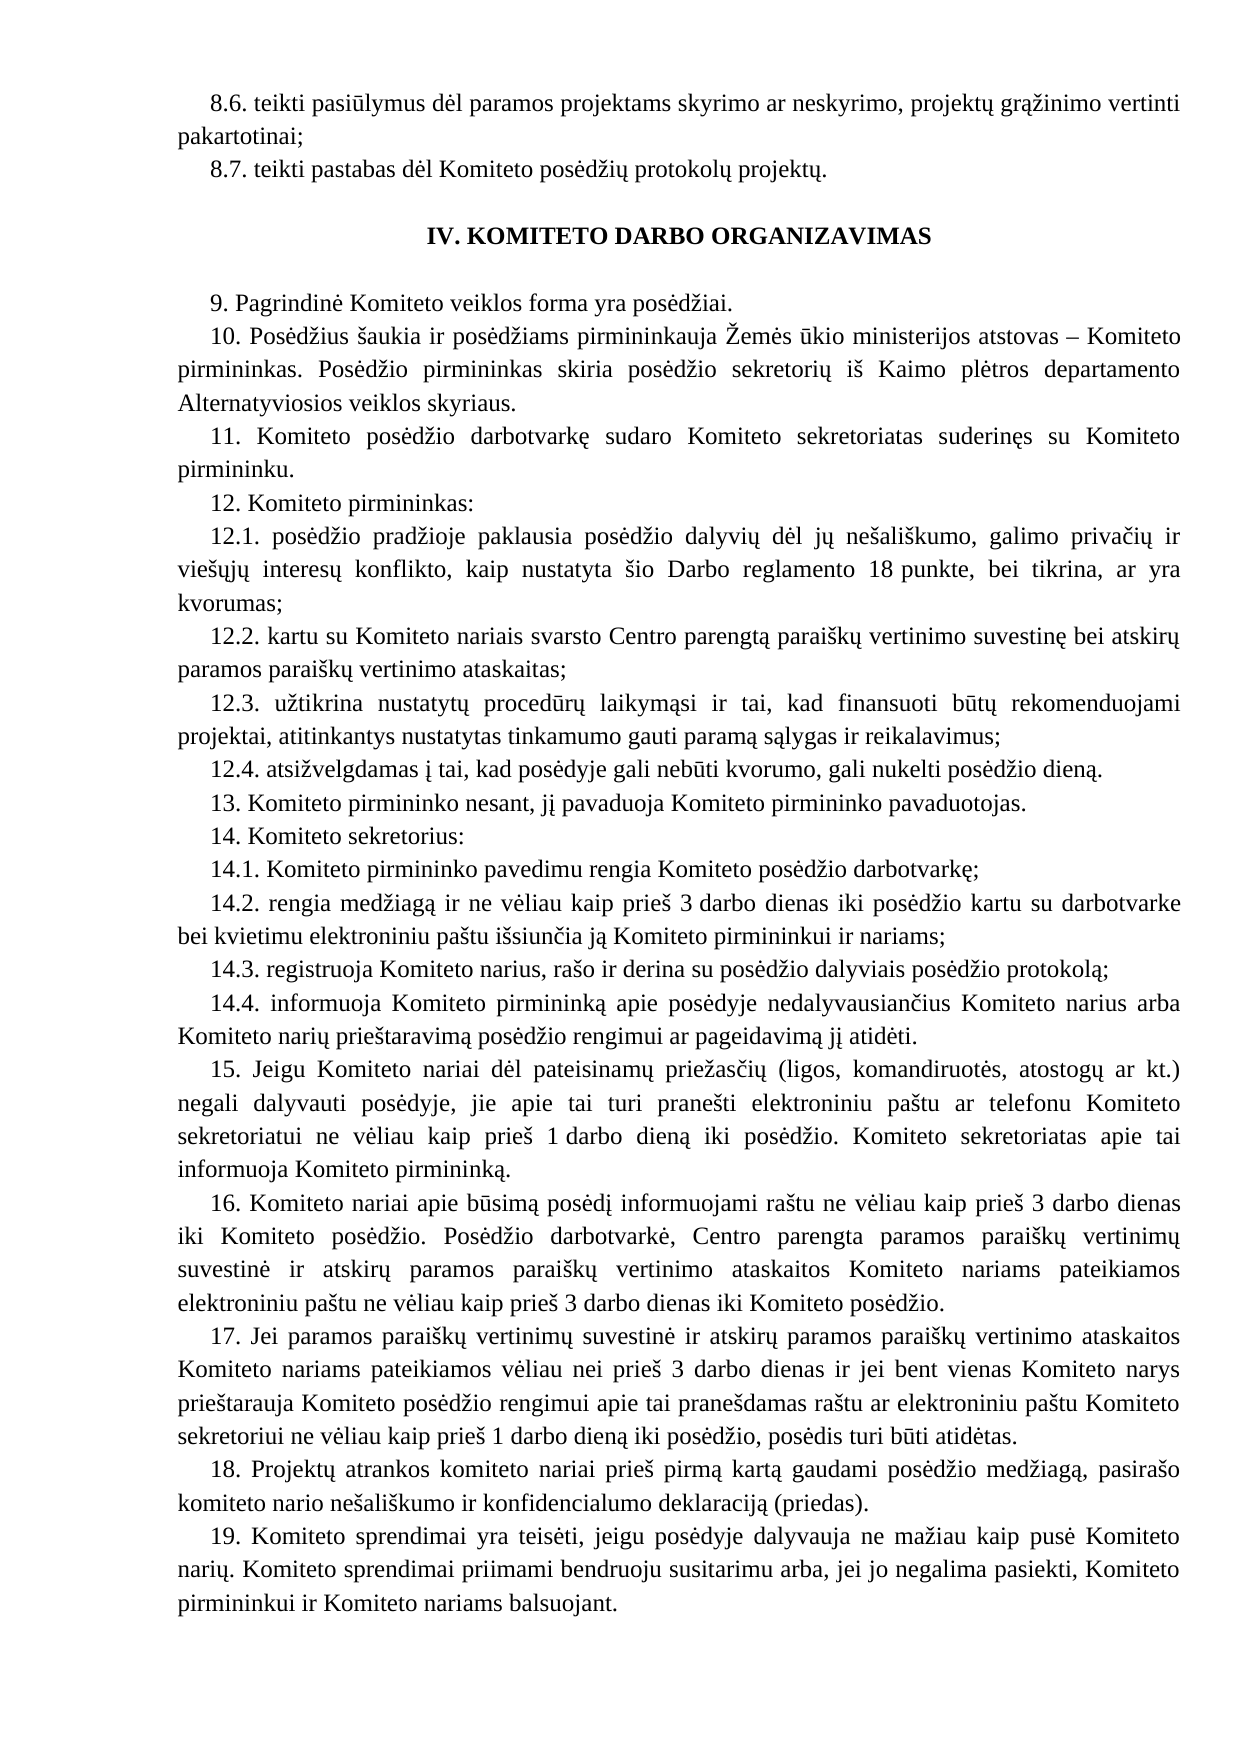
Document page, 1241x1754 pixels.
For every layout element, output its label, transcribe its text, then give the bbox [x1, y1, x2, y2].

text 12.3. užtikrina nustatytų procedūrų laikymąsi ir tai, kad finansuoti būtų rekomenduojami projektai, atitinkantys nustatytas tinkamumo gauti paramą sąlygas ir reikalavimus; [177, 688, 1181, 750]
text 9. Pagrindinė Komiteto veiklos forma yra posėdžiai. [177, 288, 1181, 317]
text 8.7. teikti pastabas dėl Komiteto posėdžių protokolų projektų. [177, 154, 1181, 183]
text 12.2. kartu su Komiteto nariais svarsto Centro parengtą paraiškų vertinimo suvestinę bei atskirų paramos paraiškų vertinimo ataskaitas; [177, 621, 1181, 683]
text 12. Komiteto pirmininkas: [177, 488, 1181, 517]
text 14.2. rengia medžiagą ir ne vėliau kaip prieš 3 darbo dienas iki posėdžio kartu su darbotvarke bei kvietimu elektroniniu paštu išsiunčia ją Komiteto pirmininkui ir nariams; [177, 888, 1181, 950]
text 14. Komiteto sekretorius: [177, 821, 1181, 850]
text 16. Komiteto nariai apie būsimą posėdį informuojami raštu ne vėliau kaip prieš 3 darbo dienas iki Komiteto posėdžio. Posėdžio darbotvarkė, Centro parengta paramos paraiškų vertinimų suvestinė ir atskirų paramos paraiškų vertinimo ataskaitos Komiteto nariams pateikiamos elektroniniu paštu ne vėliau kaip prieš 3 darbo dienas iki Komiteto posėdžio. [177, 1188, 1181, 1317]
text 17. Jei paramos paraiškų vertinimų suvestinė ir atskirų paramos paraiškų vertinimo ataskaitos Komiteto nariams pateikiamos vėliau nei prieš 3 darbo dienas ir jei bent vienas Komiteto narys prieštarauja Komiteto posėdžio rengimui apie tai pranešdamas raštu ar elektroniniu paštu Komiteto sekretoriui ne vėliau kaip prieš 1 darbo dieną iki posėdžio, posėdis turi būti atidėtas. [177, 1321, 1181, 1450]
text 12.1. posėdžio pradžioje paklausia posėdžio dalyvių dėl jų nešališkumo, galimo privačių ir viešųjų interesų konflikto, kaip nustatyta šio Darbo reglamento 18 punkte, bei tikrina, ar yra kvorumas; [177, 521, 1181, 617]
text IV. KOMITETO DARBO ORGANIZAVIMAS [177, 221, 1181, 250]
text 10. Posėdžius šaukia ir posėdžiams pirmininkauja Žemės ūkio ministerijos atstovas – Komiteto pirmininkas. Posėdžio pirmininkas skiria posėdžio sekretorių iš Kaimo plėtros departamento Alternatyviosios veiklos skyriaus. [177, 321, 1181, 417]
text 14.3. registruoja Komiteto narius, rašo ir derina su posėdžio dalyviais posėdžio protokolą; [177, 954, 1181, 983]
text 14.1. Komiteto pirmininko pavedimu rengia Komiteto posėdžio darbotvarkę; [177, 854, 1181, 883]
text 15. Jeigu Komiteto nariai dėl pateisinamų priežasčių (ligos, komandiruotės, atostogų ar kt.) negali dalyvauti posėdyje, jie apie tai turi pranešti elektroniniu paštu ar telefonu Komiteto sekretoriatui ne vėliau kaip prieš 1 darbo dieną iki posėdžio. Komiteto sekretoriatas apie tai informuoja Komiteto pirmininką. [177, 1054, 1181, 1183]
text 8.6. teikti pasiūlymus dėl paramos projektams skyrimo ar neskyrimo, projektų grąžinimo vertinti pakartotinai; [177, 88, 1181, 150]
text 18. Projektų atrankos komiteto nariai prieš pirmą kartą gaudami posėdžio medžiagą, pasirašo komiteto nario nešališkumo ir konfidencialumo deklaraciją (priedas). [177, 1454, 1181, 1517]
text 14.4. informuoja Komiteto pirmininką apie posėdyje nedalyvausiančius Komiteto narius arba Komiteto narių prieštaravimą posėdžio rengimui ar pageidavimą jį atidėti. [177, 988, 1181, 1050]
text 12.4. atsižvelgdamas į tai, kad posėdyje gali nebūti kvorumo, gali nukelti posėdžio dieną. [177, 754, 1181, 783]
text 19. Komiteto sprendimai yra teisėti, jeigu posėdyje dalyvauja ne mažiau kaip pusė Komiteto narių. Komiteto sprendimai priimami bendruoju susitarimu arba, jei jo negalima pasiekti, Komiteto pirmininkui ir Komiteto nariams balsuojant. [177, 1521, 1181, 1617]
text 11. Komiteto posėdžio darbotvarkę sudaro Komiteto sekretoriatas suderinęs su Komiteto pirmininku. [177, 421, 1181, 483]
text 13. Komiteto pirmininko nesant, jį pavaduoja Komiteto pirmininko pavaduotojas. [177, 788, 1181, 817]
